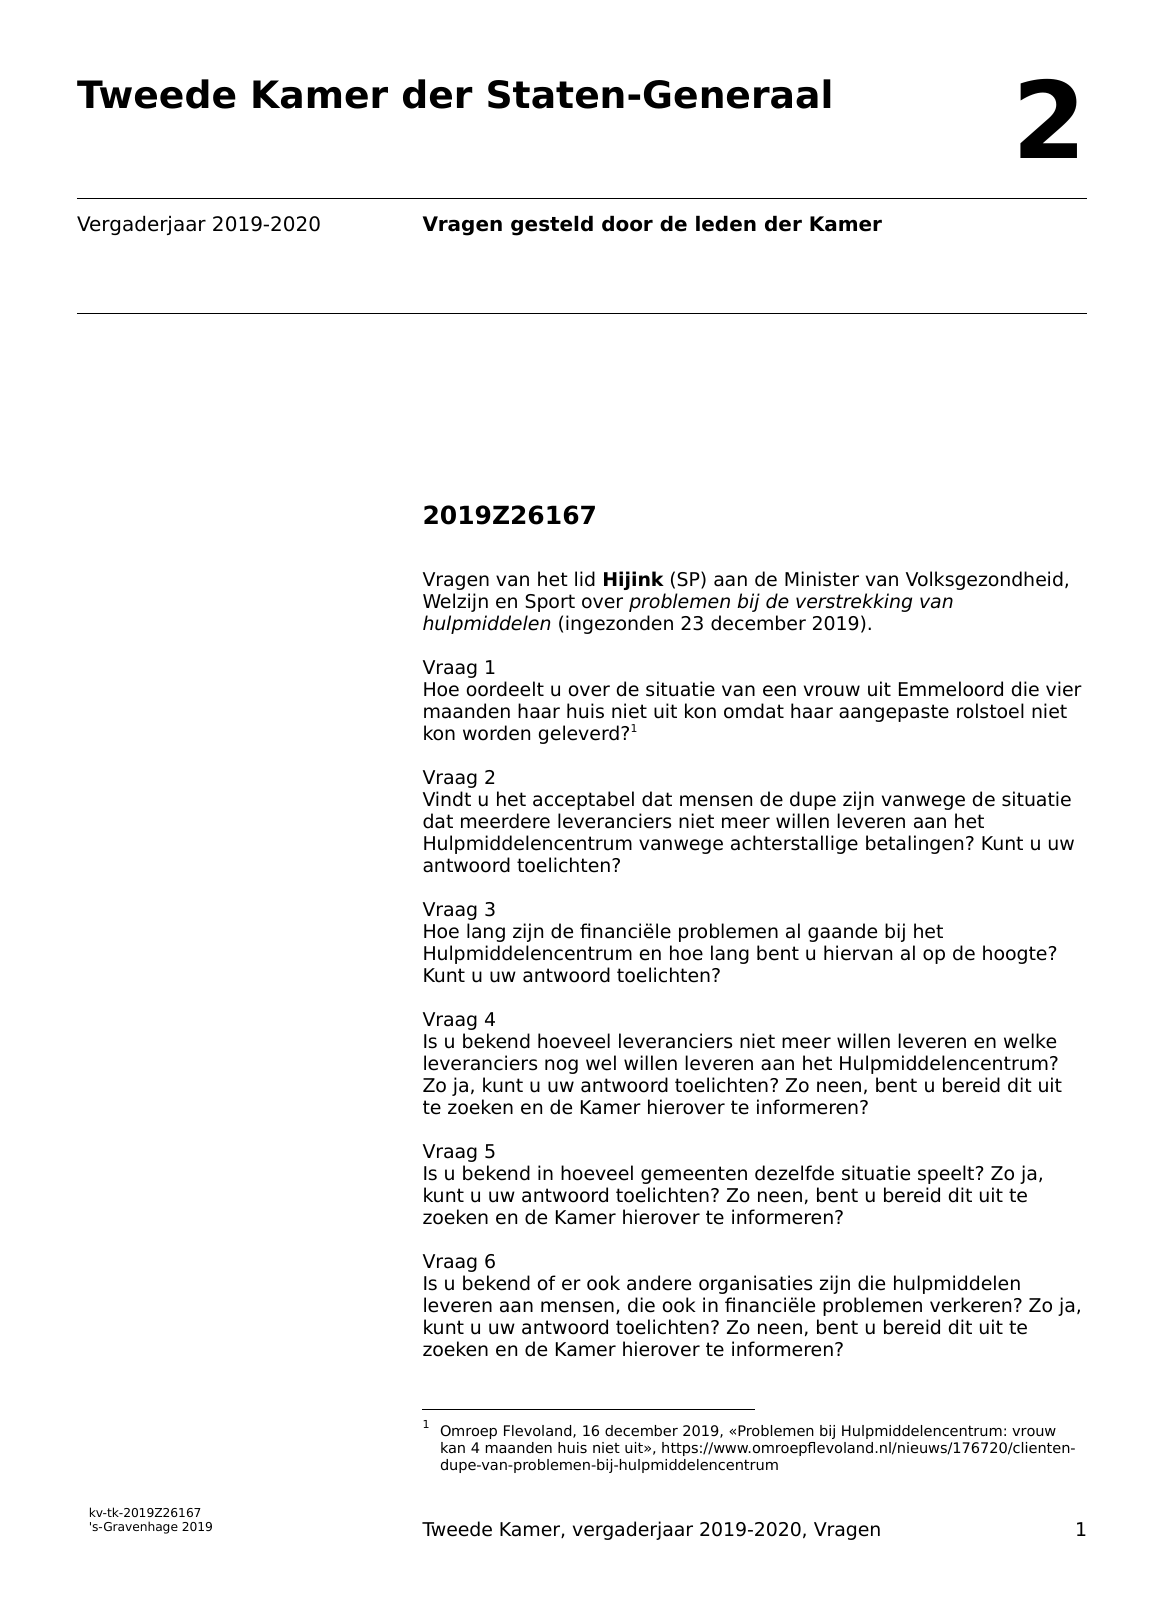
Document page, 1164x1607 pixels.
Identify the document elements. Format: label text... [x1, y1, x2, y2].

text Vraag 5 [422, 1141, 1087, 1163]
text Is u bekend of er ook andere organisaties zijn die hulpmiddelen leveren aan mensen, die ook in financiële problemen verkeren? Zo ja, kunt u uw antwoord toelichten? Zo neen, bent u bereid dit uit te zoeken en de Kamer hierover te informeren? [422, 1273, 1087, 1361]
text Vraag 3 [422, 899, 1087, 921]
text 's-Gravenhage 2019 [88, 1520, 323, 1534]
table_cell Vergaderjaar 2019-2020 [77, 199, 422, 313]
text Hoe lang zijn de financiële problemen al gaande bij het Hulpmiddelencentrum en hoe lang bent u hiervan al op de hoogte? Kunt u uw antwoord toelichten? [422, 921, 1087, 987]
text Is u bekend hoeveel leveranciers niet meer willen leveren en welke leveranciers nog wel willen leveren aan het Hulpmiddelencentrum? Zo ja, kunt u uw antwoord toelichten? Zo neen, bent u bereid dit uit te zoeken en de Kamer hierover te informeren? [422, 1031, 1087, 1119]
table_header 2 [886, 59, 1087, 198]
text Vraag 6 [422, 1251, 1087, 1273]
table_cell Vragen gesteld door de leden der Kamer [422, 199, 1087, 313]
text Vragen van het lid Hijink (SP) aan de Minister van Volksgezondheid, Welzijn en Sport over problemen bij de verstrekking van hulpmiddelen (ingezonden 23 december 2019). [422, 569, 1087, 635]
text kv-tk-2019Z26167 [88, 1506, 323, 1520]
text Vindt u het acceptabel dat mensen de dupe zijn vanwege de situatie dat meerdere leveranciers niet meer willen leveren aan het Hulpmiddelencentrum vanwege achterstallige betalingen? Kunt u uw antwoord toelichten? [422, 789, 1087, 877]
text Vraag 4 [422, 1009, 1087, 1031]
text Hoe oordeelt u over de situatie van een vrouw uit Emmeloord die vier maanden haar huis niet uit kon omdat haar aangepaste rolstoel niet kon worden geleverd? [422, 679, 1087, 745]
text 2019Z26167 [422, 501, 1087, 531]
text Vraag 2 [422, 767, 1087, 789]
text Is u bekend in hoeveel gemeenten dezelfde situatie speelt? Zo ja, kunt u uw antwoord toelichten? Zo neen, bent u bereid dit uit te zoeken en de Kamer hierover te informeren? [422, 1163, 1087, 1229]
text Vraag 1 [422, 657, 1087, 679]
text Omroep Flevoland, 16 december 2019, «Problemen bij Hulpmiddelencentrum: vrouw kan 4 maanden huis niet uit», https://www.omroepflevoland.nl/nieuws/176720/clienten-dupe-van-problemen-bij-hulpmiddelencentrum [422, 1418, 1087, 1474]
table_header Tweede Kamer der Staten-Generaal [77, 59, 886, 198]
